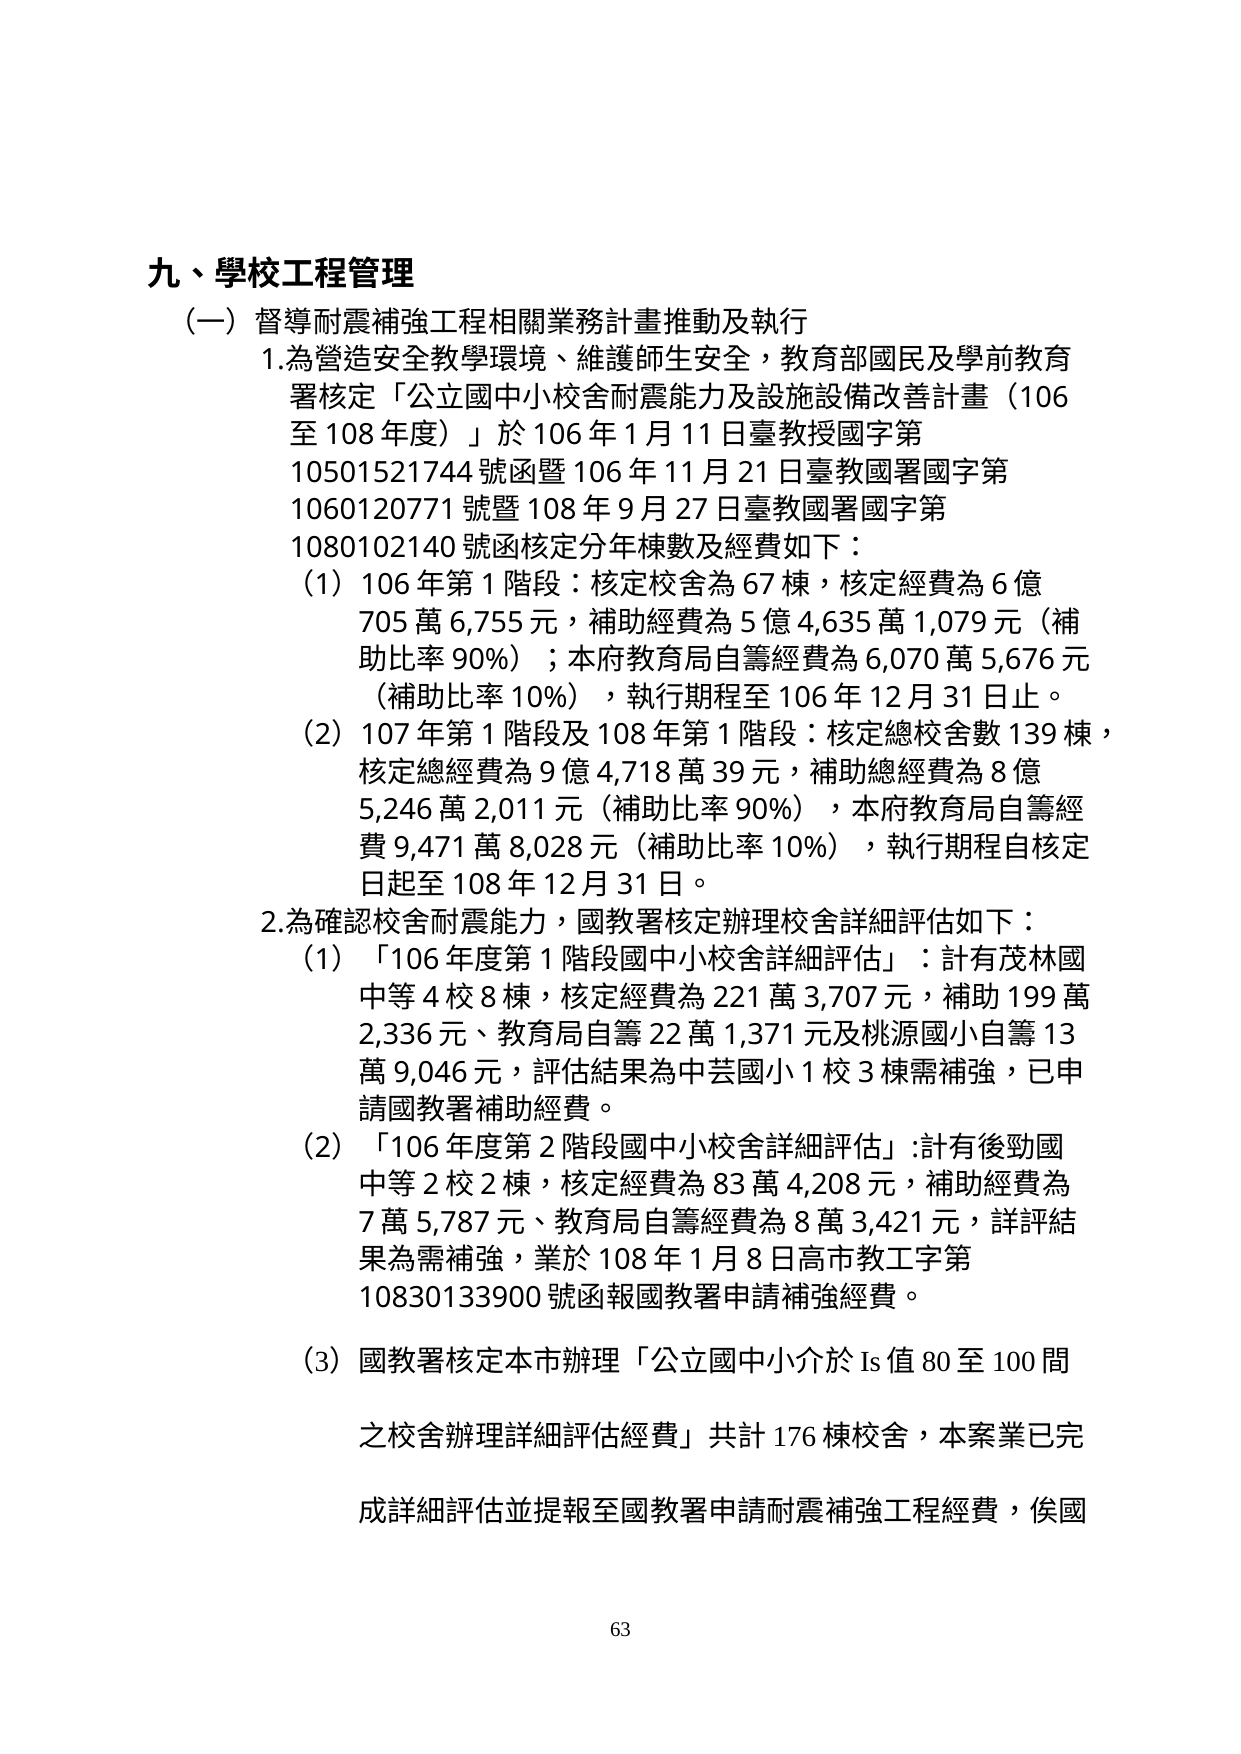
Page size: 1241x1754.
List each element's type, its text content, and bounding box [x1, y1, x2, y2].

text 2.為確認校舍耐震能力，國教署核定辦理校舍詳細評估如下： [260, 902, 1092, 939]
text （2）「106年度第2階段國中小校舍詳細評估」:計有後勁國中等2校2棟，核定經費為83萬4,208元，補助經費為7萬5,787元、教育局自籌經費為8萬3,421元，詳評結果為需補強，業於108年1月8日高市教工字第10830133900號函報國教署申請補強經費。 [285, 1127, 1092, 1314]
text 1.為營造安全教學環境、維護師生安全，教育部國民及學前教育署核定「公立國中小校舍耐震能力及設施設備改善計畫（106至108年度）」於106年1月11日臺教授國字第10501521744號函暨106年11月21日臺教國署國字第1060120771號暨108年9月27日臺教國署國字第1080102140號函核定分年棟數及經費如下： [260, 339, 1092, 564]
text （1）106年第1階段：核定校舍為67棟，核定經費為6億705萬6,755元，補助經費為5億4,635萬1,079元（補助比率90%）；本府教育局自籌經費為6,070萬5,676元（補助比率10%），執行期程至106年12月31日止。 [285, 564, 1092, 714]
text （3）國教署核定本市辦理「公立國中小介於Is值80至100間之校舍辦理詳細評估經費」共計176棟校舍，本案業已完成詳細評估並提報至國教署申請耐震補強工程經費，俟國教署核定後預計排定109年至111年度辦理耐震補強工程。 [285, 1314, 1092, 1539]
text （一）督導耐震補強工程相關業務計畫推動及執行 [148, 302, 1092, 339]
text （2）107年第1階段及108年第1階段：核定總校舍數139棟，核定總經費為9億4,718萬39元，補助總經費為8億5,246萬2,011元（補助比率90%），本府教育局自籌經費9,471萬8,028元（補助比率10%），執行期程自核定日起至108年12月31日。 [285, 714, 1092, 902]
text （1）「106年度第1階段國中小校舍詳細評估」：計有茂林國中等4校8棟，核定經費為221萬3,707元，補助199萬2,336元、教育局自籌22萬1,371元及桃源國小自籌13萬9,046元，評估結果為中芸國小1校3棟需補強，已申請國教署補助經費。 [285, 939, 1092, 1127]
text 九、學校工程管理 [148, 227, 1092, 302]
